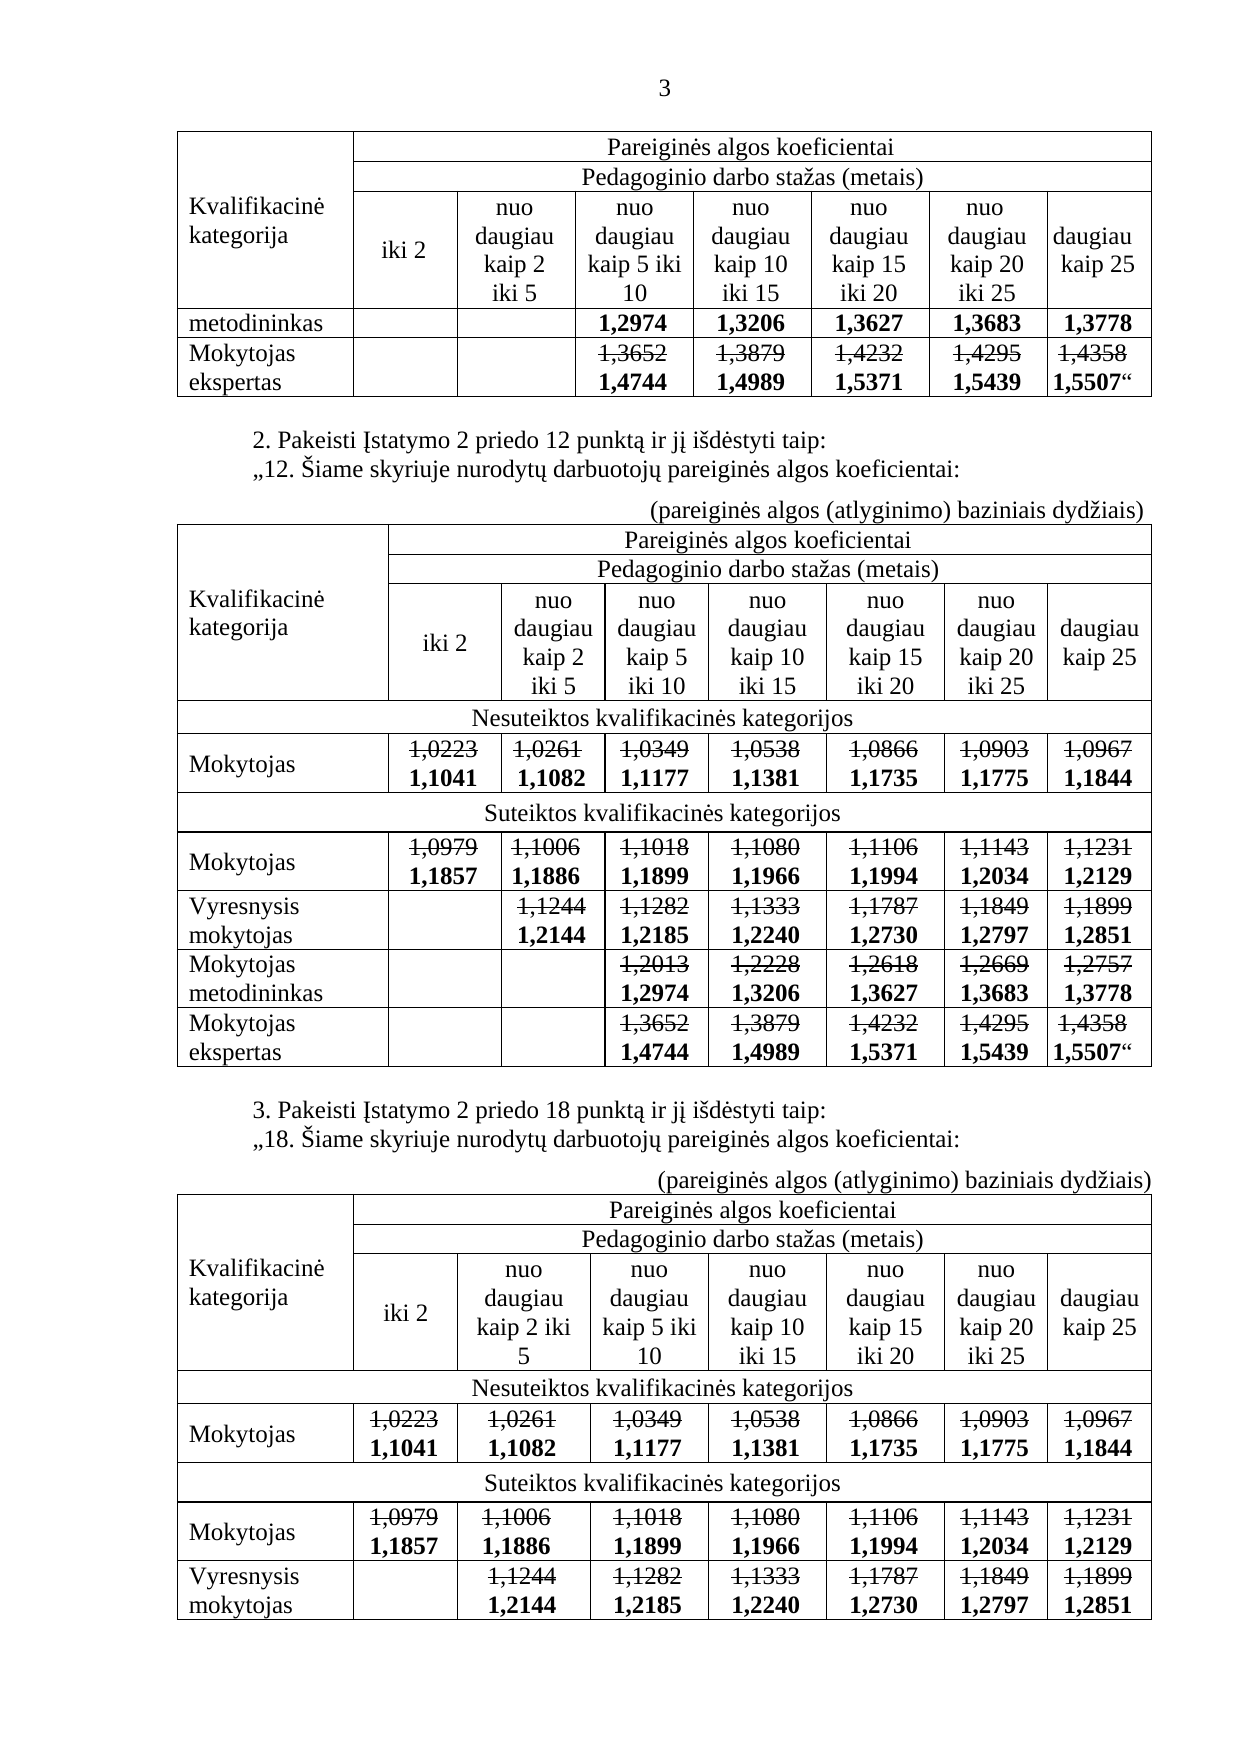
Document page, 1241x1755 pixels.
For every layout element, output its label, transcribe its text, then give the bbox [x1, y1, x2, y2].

table_cell 1,0866 1,1735 [827, 1404, 944, 1462]
table_cell 1,1018 1,1899 [591, 1503, 708, 1560]
table_cell 1,4295 1,5439 [945, 1008, 1047, 1066]
table_cell 1,1080 1,1966 [709, 1503, 826, 1560]
table_cell Suteiktos kvalifikacinės kategorijos [178, 793, 1151, 831]
table_cell 1,0967 1,1844 [1048, 734, 1151, 792]
table_header Kvalifikacinė kategorija [178, 525, 388, 700]
table_cell [354, 1561, 457, 1618]
table_cell Mokytojas ekspertas [178, 338, 353, 396]
table_cell Mokytojas ekspertas [178, 1008, 388, 1066]
table_cell 1,0223 1,1041 [354, 1404, 457, 1462]
table_cell 1,0538 1,1381 [709, 734, 826, 792]
table_cell 1,2013 1,2974 [606, 950, 708, 1007]
text „12. Šiame skyriuje nurodytų darbuotojų pareiginės algos koeficientai: [177, 454, 1152, 483]
table_cell Mokytojas [178, 1404, 353, 1462]
table_cell Pedagoginio darbo stažas (metais) [354, 162, 1151, 191]
table_cell nuo daugiau kaip 10 iki 15 [709, 584, 826, 700]
table_cell 1,2669 1,3683 [945, 950, 1047, 1007]
table_header Pareiginės algos koeficientai [389, 525, 1151, 553]
table_cell nuo daugiau kaip 10 iki 15 [709, 1254, 826, 1370]
table_cell 1,1080 1,1966 [709, 833, 826, 890]
table_cell 1,1244 1,2144 [458, 1561, 590, 1618]
table_cell nuo daugiau kaip 2 iki 5 [502, 584, 604, 700]
table_cell nuo daugiau kaip 5 iki 10 [591, 1254, 708, 1370]
table_cell 1,3778 [1048, 309, 1151, 337]
table_cell [389, 891, 501, 948]
table_cell nuo daugiau kaip 15 iki 20 [827, 1254, 944, 1370]
table_cell nuo daugiau kaip 5 iki 10 [576, 192, 693, 307]
table_cell nuo daugiau kaip 2 iki 5 [458, 1254, 590, 1370]
table_cell 1,1018 1,1899 [606, 833, 708, 890]
table_cell 1,0349 1,1177 [606, 734, 708, 792]
table_cell [458, 309, 575, 337]
table_cell 1,0967 1,1844 [1048, 1404, 1151, 1462]
table_cell 1,4358 1,5507“ [1048, 1008, 1151, 1066]
table_cell iki 2 [389, 584, 501, 700]
table_cell 1,1333 1,2240 [709, 1561, 826, 1618]
table_cell 1,1106 1,1994 [827, 1503, 944, 1560]
table_cell 1,1899 1,2851 [1048, 1561, 1151, 1618]
table_cell nuo daugiau kaip 2 iki 5 [458, 192, 575, 307]
table_cell 1,3652 1,4744 [606, 1008, 708, 1066]
table_cell 1,1333 1,2240 [709, 891, 826, 948]
table_header Pareiginės algos koeficientai [354, 132, 1151, 161]
table_cell [354, 309, 457, 337]
table_cell 1,1231 1,2129 [1048, 833, 1151, 890]
table_cell iki 2 [354, 192, 457, 307]
table_cell 1,1143 1,2034 [945, 1503, 1047, 1560]
table_cell 1,0261 1,1082 [502, 734, 604, 792]
table_cell 1,1282 1,2185 [606, 891, 708, 948]
table_cell [354, 338, 457, 396]
text (pareiginės algos (atlyginimo) baziniais dydžiais) [177, 1165, 1152, 1194]
table_cell nuo daugiau kaip 20 iki 25 [945, 584, 1047, 700]
table_cell 1,2757 1,3778 [1048, 950, 1151, 1007]
table_cell nuo daugiau kaip 20 iki 25 [930, 192, 1047, 307]
table_cell nuo daugiau kaip 15 iki 20 [827, 584, 944, 700]
table_cell 1,1282 1,2185 [591, 1561, 708, 1618]
table_cell Pedagoginio darbo stažas (metais) [389, 555, 1151, 583]
table_cell 1,1244 1,2144 [502, 891, 604, 948]
table_cell Vyresnysis mokytojas [178, 891, 388, 948]
table_cell 1,3879 1,4989 [709, 1008, 826, 1066]
table_cell 1,0866 1,1735 [827, 734, 944, 792]
table_cell 1,4358 1,5507“ [1048, 338, 1151, 396]
table_cell 1,4295 1,5439 [930, 338, 1047, 396]
table_cell Mokytojas [178, 1503, 353, 1560]
table_cell 1,1899 1,2851 [1048, 891, 1151, 948]
table_cell 1,3683 [930, 309, 1047, 337]
table_cell 1,4232 1,5371 [827, 1008, 944, 1066]
table_cell 1,2228 1,3206 [709, 950, 826, 1007]
table_cell 1,1787 1,2730 [827, 1561, 944, 1618]
table_cell Vyresnysis mokytojas [178, 1561, 353, 1618]
table_cell nuo daugiau kaip 5 iki 10 [606, 584, 708, 700]
table_header Pareiginės algos koeficientai [354, 1195, 1151, 1223]
table_cell iki 2 [354, 1254, 457, 1370]
table_cell [389, 1008, 501, 1066]
table_cell Nesuteiktos kvalifikacinės kategorijos [178, 1371, 1151, 1403]
table_cell 1,0261 1,1082 [458, 1404, 590, 1462]
table_cell 1,0903 1,1775 [945, 1404, 1047, 1462]
table_cell Nesuteiktos kvalifikacinės kategorijos [178, 701, 1151, 733]
text (pareiginės algos (atlyginimo) baziniais dydžiais) [177, 495, 1152, 524]
table_cell 1,1231 1,2129 [1048, 1503, 1151, 1560]
table_cell Mokytojas [178, 833, 388, 890]
table_cell 1,3879 1,4989 [694, 338, 811, 396]
table_cell [502, 1008, 604, 1066]
table_cell Mokytojas [178, 734, 388, 792]
table_cell 1,1849 1,2797 [945, 1561, 1047, 1618]
text 2. Pakeisti Įstatymo 2 priedo 12 punktą ir jį išdėstyti taip: [177, 426, 1152, 454]
table_header Kvalifikacinė kategorija [178, 1195, 353, 1370]
table_cell 1,2974 [576, 309, 693, 337]
table_cell 1,4232 1,5371 [812, 338, 929, 396]
table_cell 1,0223 1,1041 [389, 734, 501, 792]
table_cell 1,0349 1,1177 [591, 1404, 708, 1462]
table_cell 1,3652 1,4744 [576, 338, 693, 396]
table_cell [502, 950, 604, 1007]
table_cell nuo daugiau kaip 20 iki 25 [945, 1254, 1047, 1370]
table_cell metodininkas [178, 309, 353, 337]
table_cell 1,1006 1,1886 [502, 833, 604, 890]
table_cell daugiau kaip 25 [1048, 192, 1151, 307]
table_cell 1,1106 1,1994 [827, 833, 944, 890]
table_cell 1,0979 1,1857 [389, 833, 501, 890]
table_cell 1,0979 1,1857 [354, 1503, 457, 1560]
table_cell nuo daugiau kaip 10 iki 15 [694, 192, 811, 307]
table_cell Mokytojas metodininkas [178, 950, 388, 1007]
table_cell daugiau kaip 25 [1048, 1254, 1151, 1370]
table_cell 1,3627 [812, 309, 929, 337]
table_cell 1,1006 1,1886 [458, 1503, 590, 1560]
text 3. Pakeisti Įstatymo 2 priedo 18 punktą ir jį išdėstyti taip: [177, 1095, 1152, 1124]
text „18. Šiame skyriuje nurodytų darbuotojų pareiginės algos koeficientai: [177, 1124, 1152, 1153]
table_cell 1,0538 1,1381 [709, 1404, 826, 1462]
table_cell nuo daugiau kaip 15 iki 20 [812, 192, 929, 307]
table_cell 1,1787 1,2730 [827, 891, 944, 948]
table_cell [458, 338, 575, 396]
table_cell 1,1143 1,2034 [945, 833, 1047, 890]
table_cell 1,1849 1,2797 [945, 891, 1047, 948]
table_cell 1,2618 1,3627 [827, 950, 944, 1007]
table_cell daugiau kaip 25 [1048, 584, 1151, 700]
table_cell [389, 950, 501, 1007]
table_cell 1,3206 [694, 309, 811, 337]
table_header Kvalifikacinė kategorija [178, 132, 353, 307]
table_cell Suteiktos kvalifikacinės kategorijos [178, 1463, 1151, 1501]
table_cell Pedagoginio darbo stažas (metais) [354, 1225, 1151, 1253]
table_cell 1,0903 1,1775 [945, 734, 1047, 792]
